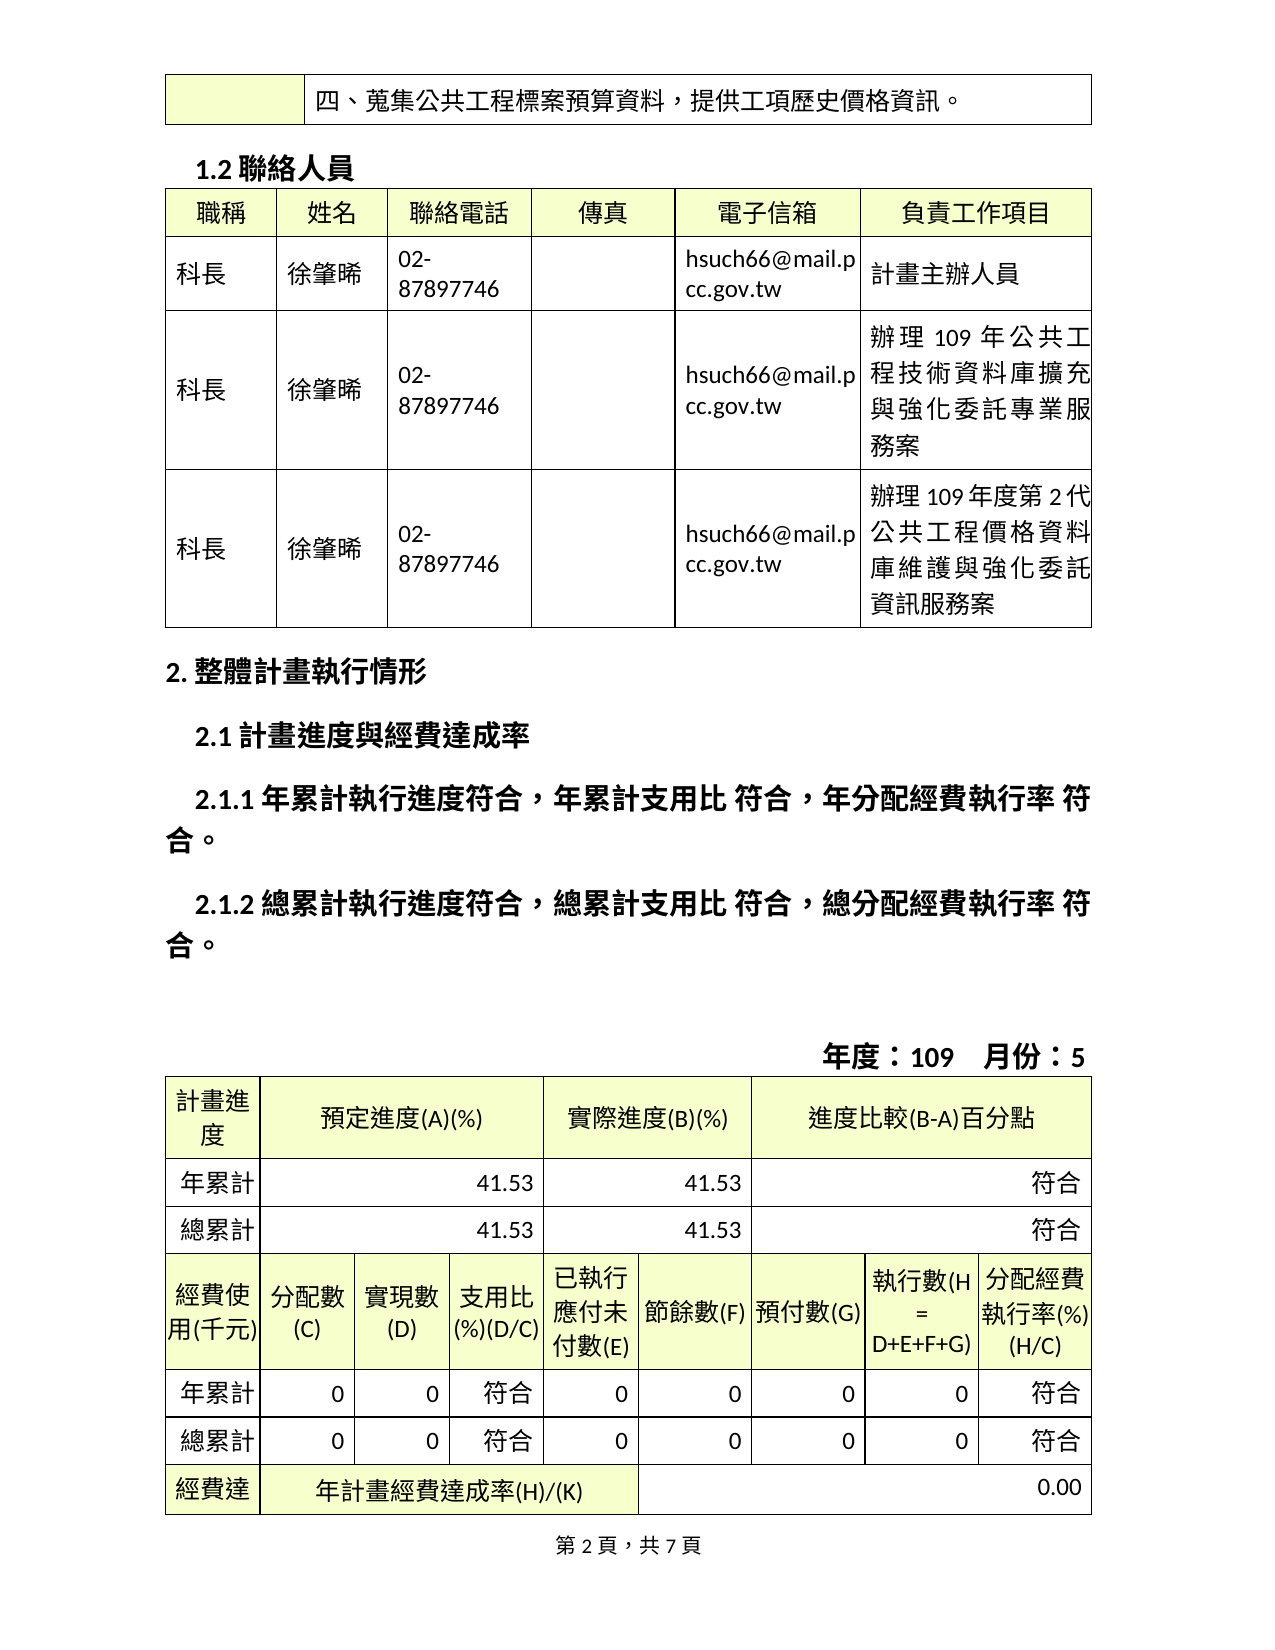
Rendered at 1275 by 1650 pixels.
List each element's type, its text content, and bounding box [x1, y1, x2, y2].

table_cell 科長 [166, 237, 276, 310]
table_cell 0 [866, 1418, 978, 1464]
table_header 電子信箱 [676, 189, 860, 236]
table_cell 符合 [450, 1418, 543, 1464]
text 1.2 聯絡人員 [165, 146, 1092, 188]
table_cell 支用比(%)(D/C) [450, 1254, 543, 1369]
table_cell 0 [866, 1370, 978, 1416]
table_cell 符合 [979, 1418, 1091, 1464]
table_cell 徐肇晞 [277, 237, 387, 310]
table_cell 0 [355, 1418, 449, 1464]
table_cell 分配經費執行率(%) (H/C) [979, 1254, 1091, 1369]
table_cell 總累計 [166, 1207, 259, 1253]
table_cell 總累計 [166, 1418, 259, 1464]
table_cell 執行數(H = D+E+F+G) [866, 1254, 978, 1369]
table_cell 科長 [166, 311, 276, 469]
table_header 姓名 [277, 189, 387, 236]
table_cell hsuch66@mail.pcc.gov.tw [676, 470, 860, 627]
table_cell 符合 [450, 1370, 543, 1416]
table_cell 41.53 [261, 1207, 543, 1253]
table_cell 0 [355, 1370, 449, 1416]
table_cell 分配數(C) [261, 1254, 354, 1369]
table_cell 0 [261, 1418, 354, 1464]
table_header 負責工作項目 [861, 189, 1091, 236]
table_header 計畫進度 [166, 1077, 259, 1158]
table_cell hsuch66@mail.pcc.gov.tw [676, 311, 860, 469]
table_cell 年累計 [166, 1370, 259, 1416]
table_cell 0 [544, 1370, 638, 1416]
table_header 進度比較(B-A)百分點 [752, 1077, 1091, 1158]
table_cell 02-87897746 [388, 470, 531, 627]
table_cell 經費達 [166, 1465, 259, 1514]
table_cell [532, 470, 674, 627]
table_cell 徐肇晞 [277, 311, 387, 469]
table_cell 實現數(D) [355, 1254, 449, 1369]
table_cell hsuch66@mail.pcc.gov.tw [676, 237, 860, 310]
table_cell 0.00 [639, 1465, 1091, 1514]
table_cell 預付數(G) [752, 1254, 864, 1369]
table_cell [166, 75, 304, 124]
table_cell 41.53 [261, 1159, 543, 1206]
table_cell 計畫主辦人員 [861, 237, 1091, 310]
table_cell 0 [639, 1418, 751, 1464]
table_cell [532, 237, 674, 310]
text 2.1.2 總累計執行進度符合，總累計支用比 符合，總分配經費執行率 符合。 [165, 881, 1092, 965]
table_header 傳真 [532, 189, 674, 236]
table_header 預定進度(A)(%) [261, 1077, 543, 1158]
table_cell 科長 [166, 470, 276, 627]
table_cell 已執行應付未付數(E) [544, 1254, 638, 1369]
table_cell 徐肇晞 [277, 470, 387, 627]
table_cell 年計畫經費達成率(H)/(K) [261, 1465, 638, 1514]
table_cell 41.53 [544, 1159, 751, 1206]
table_cell 符合 [752, 1159, 1091, 1206]
table_cell 0 [261, 1370, 354, 1416]
table_cell 02-87897746 [388, 237, 531, 310]
table_cell 符合 [979, 1370, 1091, 1416]
table_cell 辦理109年度第2代公共工程價格資料庫維護與強化委託資訊服務案 [861, 470, 1091, 627]
table_cell 0 [639, 1370, 751, 1416]
text 2. 整體計畫執行情形 [165, 649, 1092, 691]
table_cell 0 [752, 1370, 864, 1416]
text 2.1 計畫進度與經費達成率 [165, 712, 1092, 754]
table_header 職稱 [166, 189, 276, 236]
table_cell [532, 311, 674, 469]
table_cell 41.53 [544, 1207, 751, 1253]
table_cell 0 [544, 1418, 638, 1464]
table_cell 年累計 [166, 1159, 259, 1206]
table_cell 02-87897746 [388, 311, 531, 469]
text 年度：109 月份：5 [165, 1037, 1092, 1076]
table_cell 四、蒐集公共工程標案預算資料，提供工項歷史價格資訊。 [305, 75, 1091, 124]
table_cell 節餘數(F) [639, 1254, 751, 1369]
text 2.1.1 年累計執行進度符合，年累計支用比 符合，年分配經費執行率 符合。 [165, 775, 1092, 860]
table_header 聯絡電話 [388, 189, 531, 236]
table_cell 經費使用(千元) [166, 1254, 259, 1369]
table_cell 符合 [752, 1207, 1091, 1253]
table_cell 辦理109年公共工程技術資料庫擴充與強化委託專業服務案 [861, 311, 1091, 469]
table_header 實際進度(B)(%) [544, 1077, 751, 1158]
table_cell 0 [752, 1418, 864, 1464]
